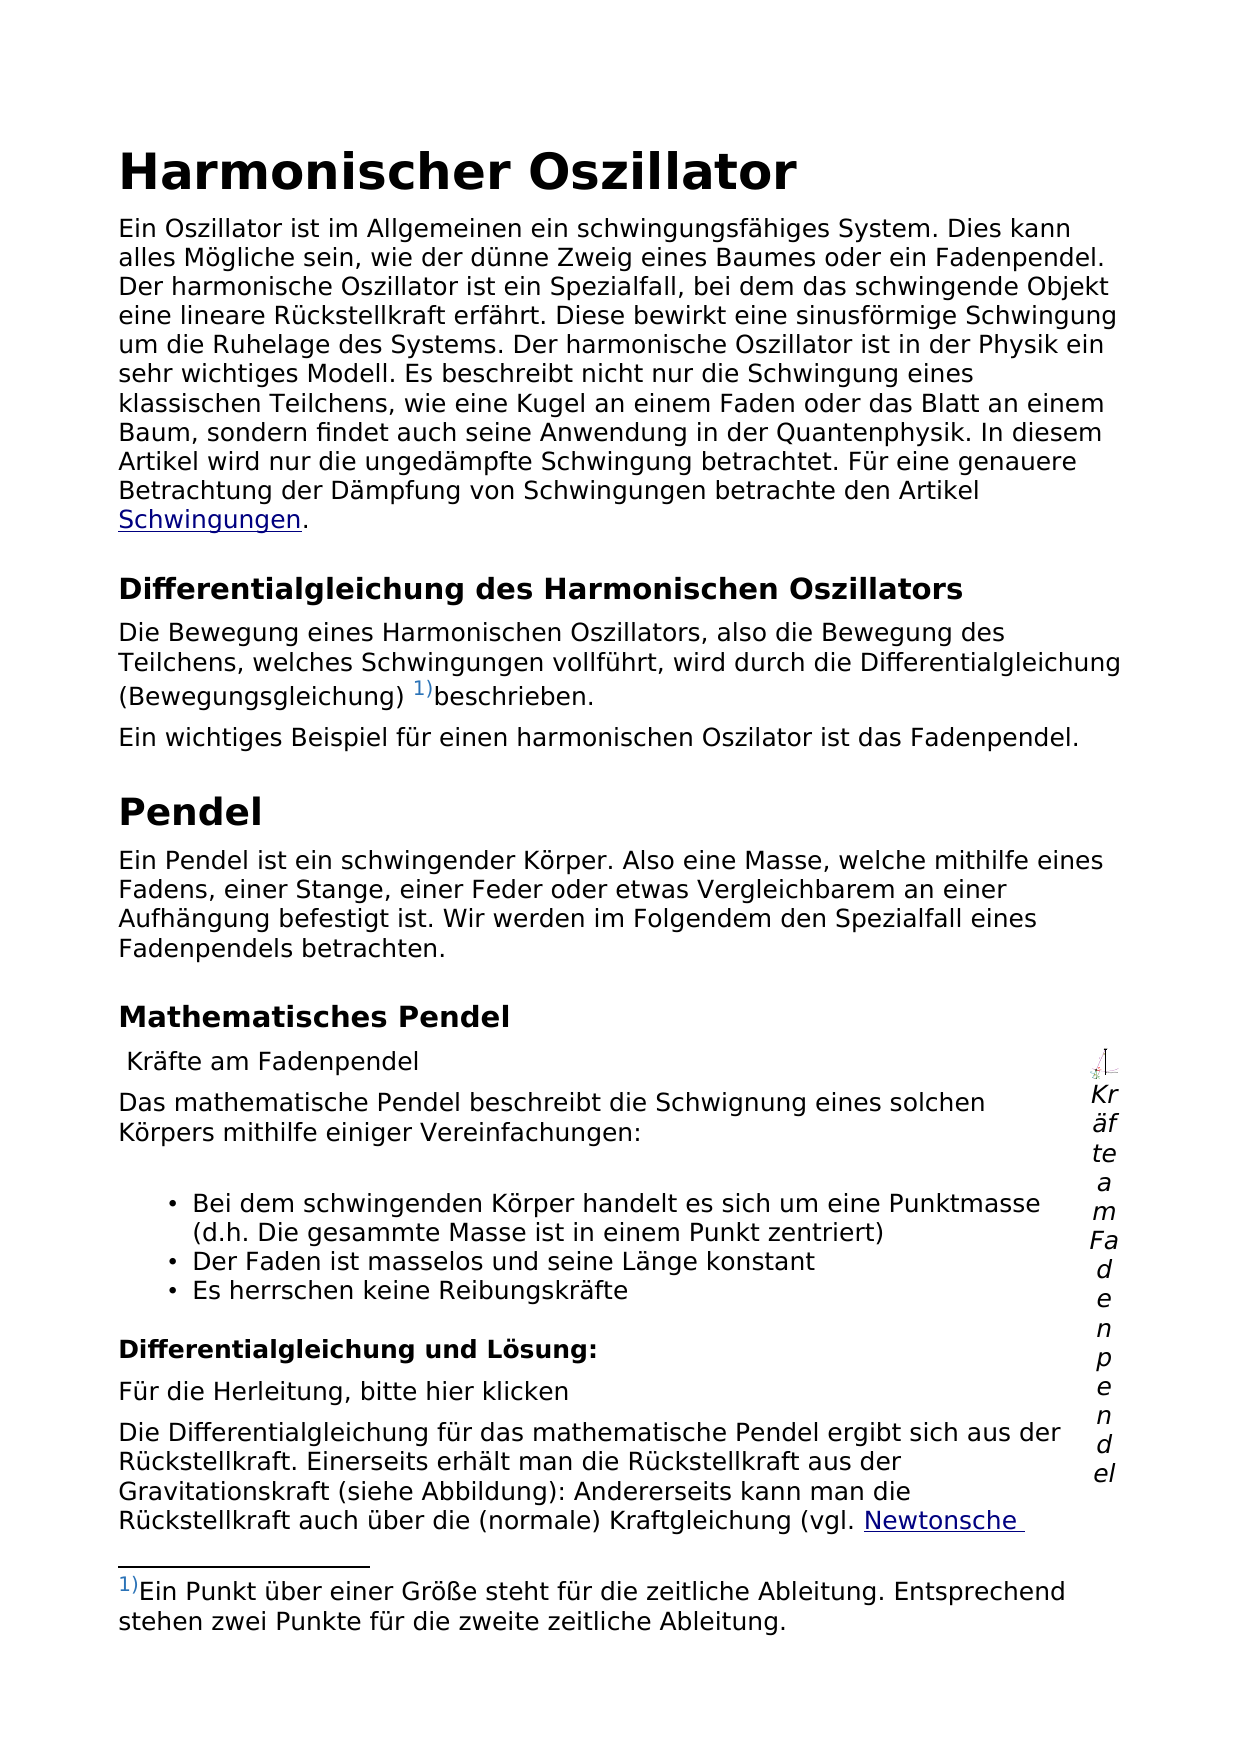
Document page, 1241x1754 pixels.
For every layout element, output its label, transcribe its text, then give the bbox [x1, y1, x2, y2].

text Kräfte am Fadenpendel [118, 1047, 1122, 1076]
text Ein Punkt über einer Größe steht für die zeitliche Ableitung. Entsprechend stehen zwei Punkte für die zweite zeitliche Ableitung. [118, 1573, 1122, 1636]
list Es herrschen keine Reibungskräfte [177, 1276, 1089, 1306]
text Ein Oszillator ist im Allgemeinen ein schwingungsfähiges System. Dies kann alles Mögliche sein, wie der dünne Zweig eines Baumes oder ein Fadenpendel. Der harmonische Oszillator ist ein Spezialfall, bei dem das schwingende Objekt eine lineare Rückstellkraft erfährt. Diese bewirkt eine sinusförmige Schwingung um die Ruhelage des Systems. Der harmonische Oszillator ist in der Physik ein sehr wichtiges Modell. Es beschreibt nicht nur die Schwingung eines klassischen Teilchens, wie eine Kugel an einem Faden oder das Blatt an einem Baum, sondern findet auch seine Anwendung in der Quantenphysik. In diesem Artikel wird nur die ungedämpfte Schwingung betrachtet. Für eine genauere Betrachtung der Dämpfung von Schwingungen betrachte den Artikel Schwingungen. [118, 214, 1122, 535]
text Das mathematische Pendel beschreibt die Schwignung eines solchen Körpers mithilfe einiger Vereinfachungen: [118, 1089, 1089, 1147]
subtitle Differentialgleichung des Harmonischen Oszillators [118, 572, 1122, 606]
text Die Differentialgleichung für das mathematische Pendel ergibt sich aus der Rückstellkraft. Einerseits erhält man die Rückstellkraft aus der Gravitationskraft (siehe Abbildung): Andererseits kann man die Rückstellkraft auch über die (normale) Kraftgleichung (vgl. Newtonsche [118, 1418, 1122, 1535]
subtitle Mathematisches Pendel [118, 1001, 1122, 1034]
subtitle Pendel [118, 790, 1122, 834]
text Für die Herleitung, bitte hier klicken [118, 1377, 1089, 1406]
text Die Bewegung eines Harmonischen Oszillators, also die Bewegung des Teilchens, welches Schwingungen vollführt, wird durch die Differentialgleichung (Bewegungsgleichung) beschrieben. [118, 619, 1122, 711]
text Ein wichtiges Beispiel für einen harmonischen Oszilator ist das Fadenpendel. [118, 723, 1122, 753]
text Differentialgleichung und Lösung: [118, 1335, 1089, 1364]
text Ein Pendel ist ein schwingender Körper. Also eine Masse, welche mithilfe eines Fadens, einer Stange, einer Feder oder etwas Vergleichbarem an einer Aufhängung befestigt ist. Wir werden im Folgendem den Spezialfall eines Fadenpendels betrachten. [118, 846, 1122, 963]
subtitle Harmonischer Oszillator [118, 143, 1122, 201]
text Kräfte am Fadenpendel [1089, 1059, 1122, 1489]
list Bei dem schwingenden Körper handelt es sich um eine Punktmasse (d.h. Die gesammte Masse ist in einem Punkt zentriert) [177, 1189, 1089, 1247]
list Der Faden ist masselos und seine Länge konstant [177, 1247, 1089, 1276]
